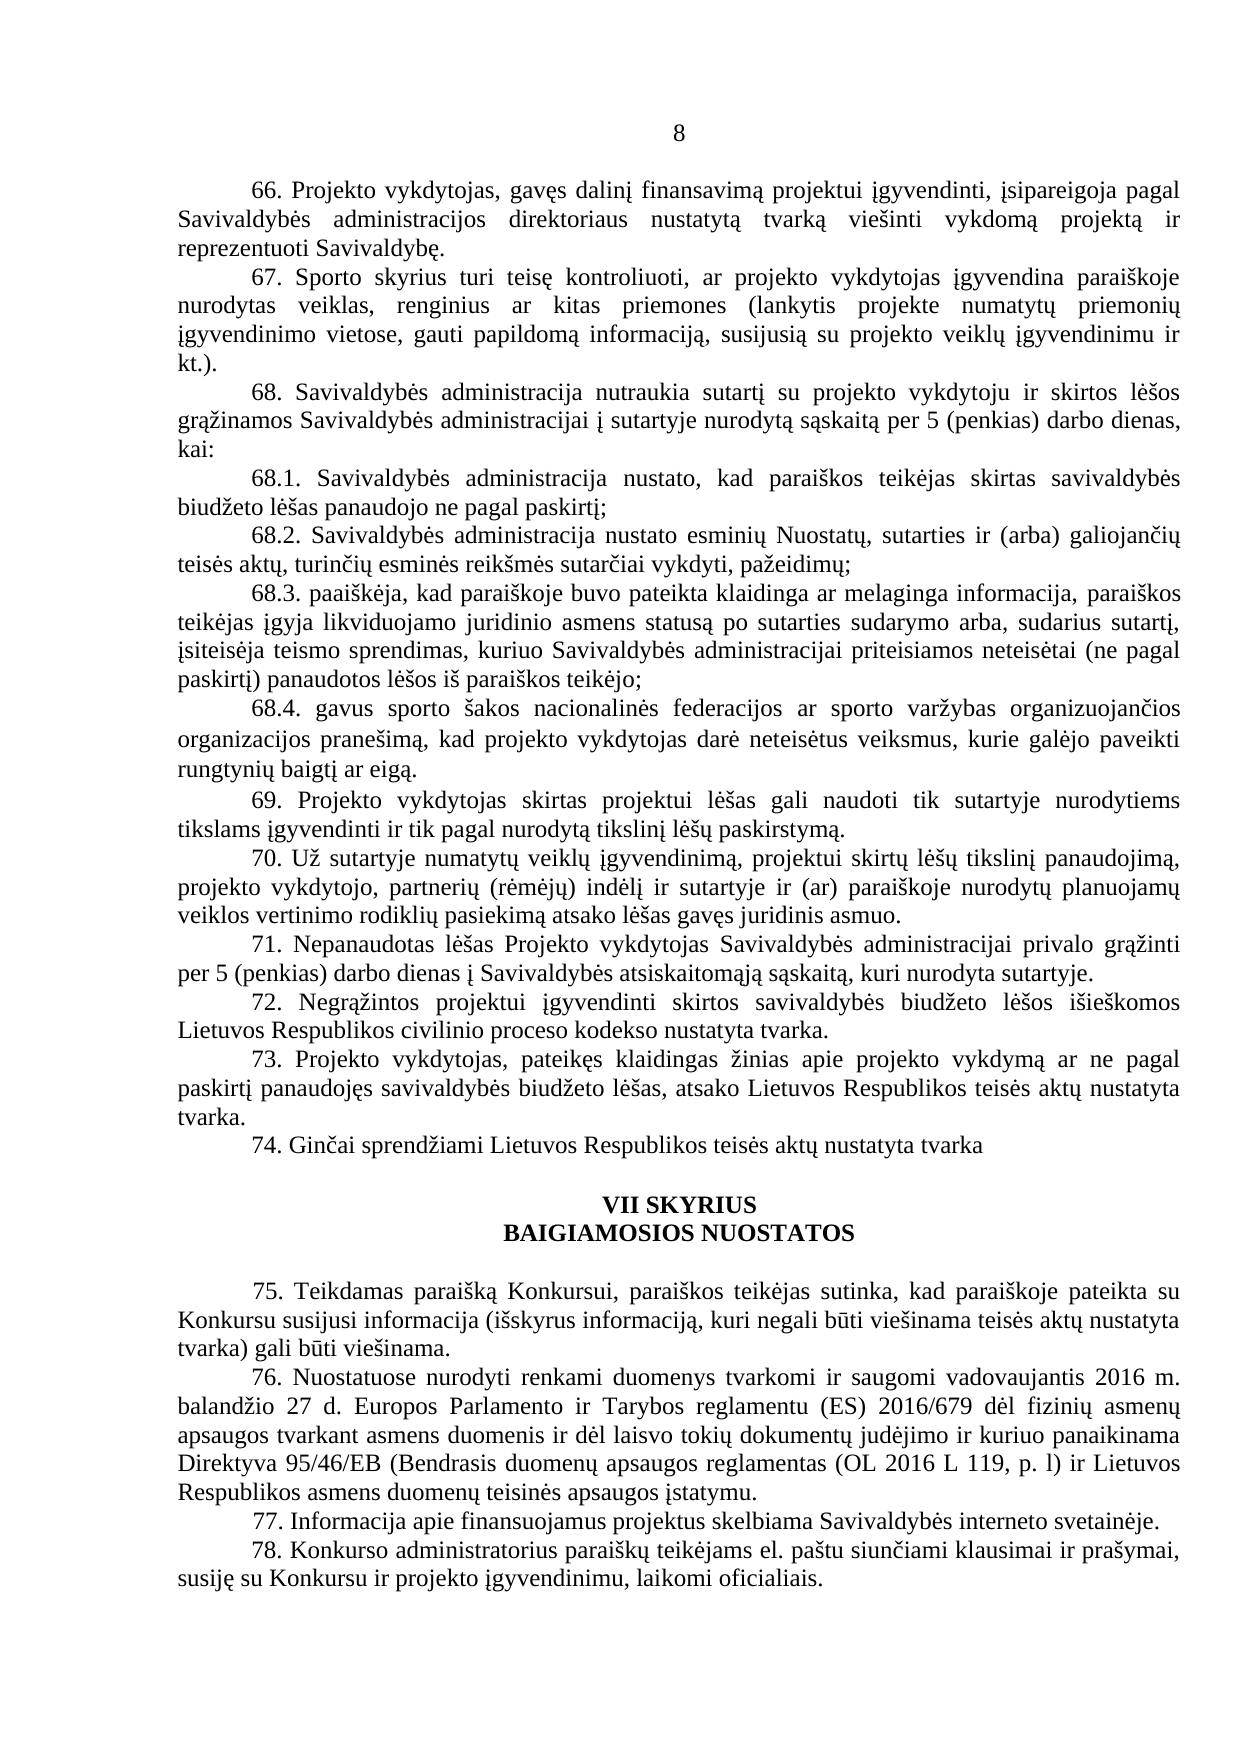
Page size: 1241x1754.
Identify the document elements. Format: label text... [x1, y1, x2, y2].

text 74. Ginčai sprendžiami Lietuvos Respublikos teisės aktų nustatyta tvarka [177, 1130, 1181, 1159]
text 78. Konkurso administratorius paraiškų teikėjams el. paštu siunčiami klausimai ir prašymai, susiję su Konkursu ir projekto įgyvendinimu, laikomi oficialiais. [177, 1535, 1181, 1592]
text 72. Negrąžintos projektui įgyvendinti skirtos savivaldybės biudžeto lėšos išieškomos Lietuvos Respublikos civilinio proceso kodekso nustatyta tvarka. [177, 987, 1181, 1044]
text 68.3. paaiškėja, kad paraiškoje buvo pateikta klaidinga ar melaginga informacija, paraiškos teikėjas įgyja likviduojamo juridinio asmens statusą po sutarties sudarymo arba, sudarius sutartį, įsiteisėja teismo sprendimas, kuriuo Savivaldybės administracijai priteisiamos neteisėtai (ne pagal paskirtį) panaudotos lėšos iš paraiškos teikėjo; [177, 578, 1181, 693]
text 68.1. Savivaldybės administracija nustato, kad paraiškos teikėjas skirtas savivaldybės biudžeto lėšas panaudojo ne pagal paskirtį; [177, 463, 1181, 521]
text 73. Projekto vykdytojas, pateikęs klaidingas žinias apie projekto vykdymą ar ne pagal paskirtį panaudojęs savivaldybės biudžeto lėšas, atsako Lietuvos Respublikos teisės aktų nustatyta tvarka. [177, 1044, 1181, 1130]
text 69. Projekto vykdytojas skirtas projektui lėšas gali naudoti tik sutartyje nurodytiems tikslams įgyvendinti ir tik pagal nurodytą tikslinį lėšų paskirstymą. [177, 785, 1181, 843]
text 67. Sporto skyrius turi teisę kontroliuoti, ar projekto vykdytojas įgyvendina paraiškoje nurodytas veiklas, renginius ar kitas priemones (lankytis projekte numatytų priemonių įgyvendinimo vietose, gauti papildomą informaciją, susijusią su projekto veiklų įgyvendinimu ir kt.). [177, 262, 1181, 377]
text 75. Teikdamas paraišką Konkursui, paraiškos teikėjas sutinka, kad paraiškoje pateikta su Konkursu susijusi informacija (išskyrus informaciją, kuri negali būti viešinama teisės aktų nustatyta tvarka) gali būti viešinama. [177, 1276, 1181, 1362]
text 71. Nepanaudotas lėšas Projekto vykdytojas Savivaldybės administracijai privalo grąžinti per 5 (penkias) darbo dienas į Savivaldybės atsiskaitomąją sąskaitą, kuri nurodyta sutartyje. [177, 929, 1181, 987]
text 68. Savivaldybės administracija nutraukia sutartį su projekto vykdytoju ir skirtos lėšos grąžinamos Savivaldybės administracijai į sutartyje nurodytą sąskaitą per 5 (penkias) darbo dienas, kai: [177, 377, 1181, 463]
text 68.2. Savivaldybės administracija nustato esminių Nuostatų, sutarties ir (arba) galiojančių teisės aktų, turinčių esminės reikšmės sutarčiai vykdyti, pažeidimų; [177, 521, 1181, 578]
text 70. Už sutartyje numatytų veiklų įgyvendinimą, projektui skirtų lėšų tikslinį panaudojimą, projekto vykdytojo, partnerių (rėmėjų) indėlį ir sutartyje ir (ar) paraiškoje nurodytų planuojamų veiklos vertinimo rodiklių pasiekimą atsako lėšas gavęs juridinis asmuo. [177, 843, 1181, 929]
text VII SKYRIUS [177, 1190, 1181, 1218]
text 66. Projekto vykdytojas, gavęs dalinį finansavimą projektui įgyvendinti, įsipareigoja pagal Savivaldybės administracijos direktoriaus nustatytą tvarką viešinti vykdomą projektą ir reprezentuoti Savivaldybę. [177, 176, 1181, 262]
text 68.4. gavus sporto šakos nacionalinės federacijos ar sporto varžybas organizuojančios organizacijos pranešimą, kad projekto vykdytojas darė neteisėtus veiksmus, kurie galėjo paveikti rungtynių baigtį ar eigą. [177, 693, 1181, 783]
text 76. Nuostatuose nurodyti renkami duomenys tvarkomi ir saugomi vadovaujantis 2016 m. balandžio 27 d. Europos Parlamento ir Tarybos reglamentu (ES) 2016/679 dėl fizinių asmenų apsaugos tvarkant asmens duomenis ir dėl laisvo tokių dokumentų judėjimo ir kuriuo panaikinama Direktyva 95/46/EB (Bendrasis duomenų apsaugos reglamentas (OL 2016 L 119, p. l) ir Lietuvos Respublikos asmens duomenų teisinės apsaugos įstatymu. [177, 1362, 1181, 1506]
text 77. Informacija apie finansuojamus projektus skelbiama Savivaldybės interneto svetainėje. [177, 1506, 1181, 1535]
text BAIGIAMOSIOS NUOSTATOS [177, 1218, 1181, 1247]
